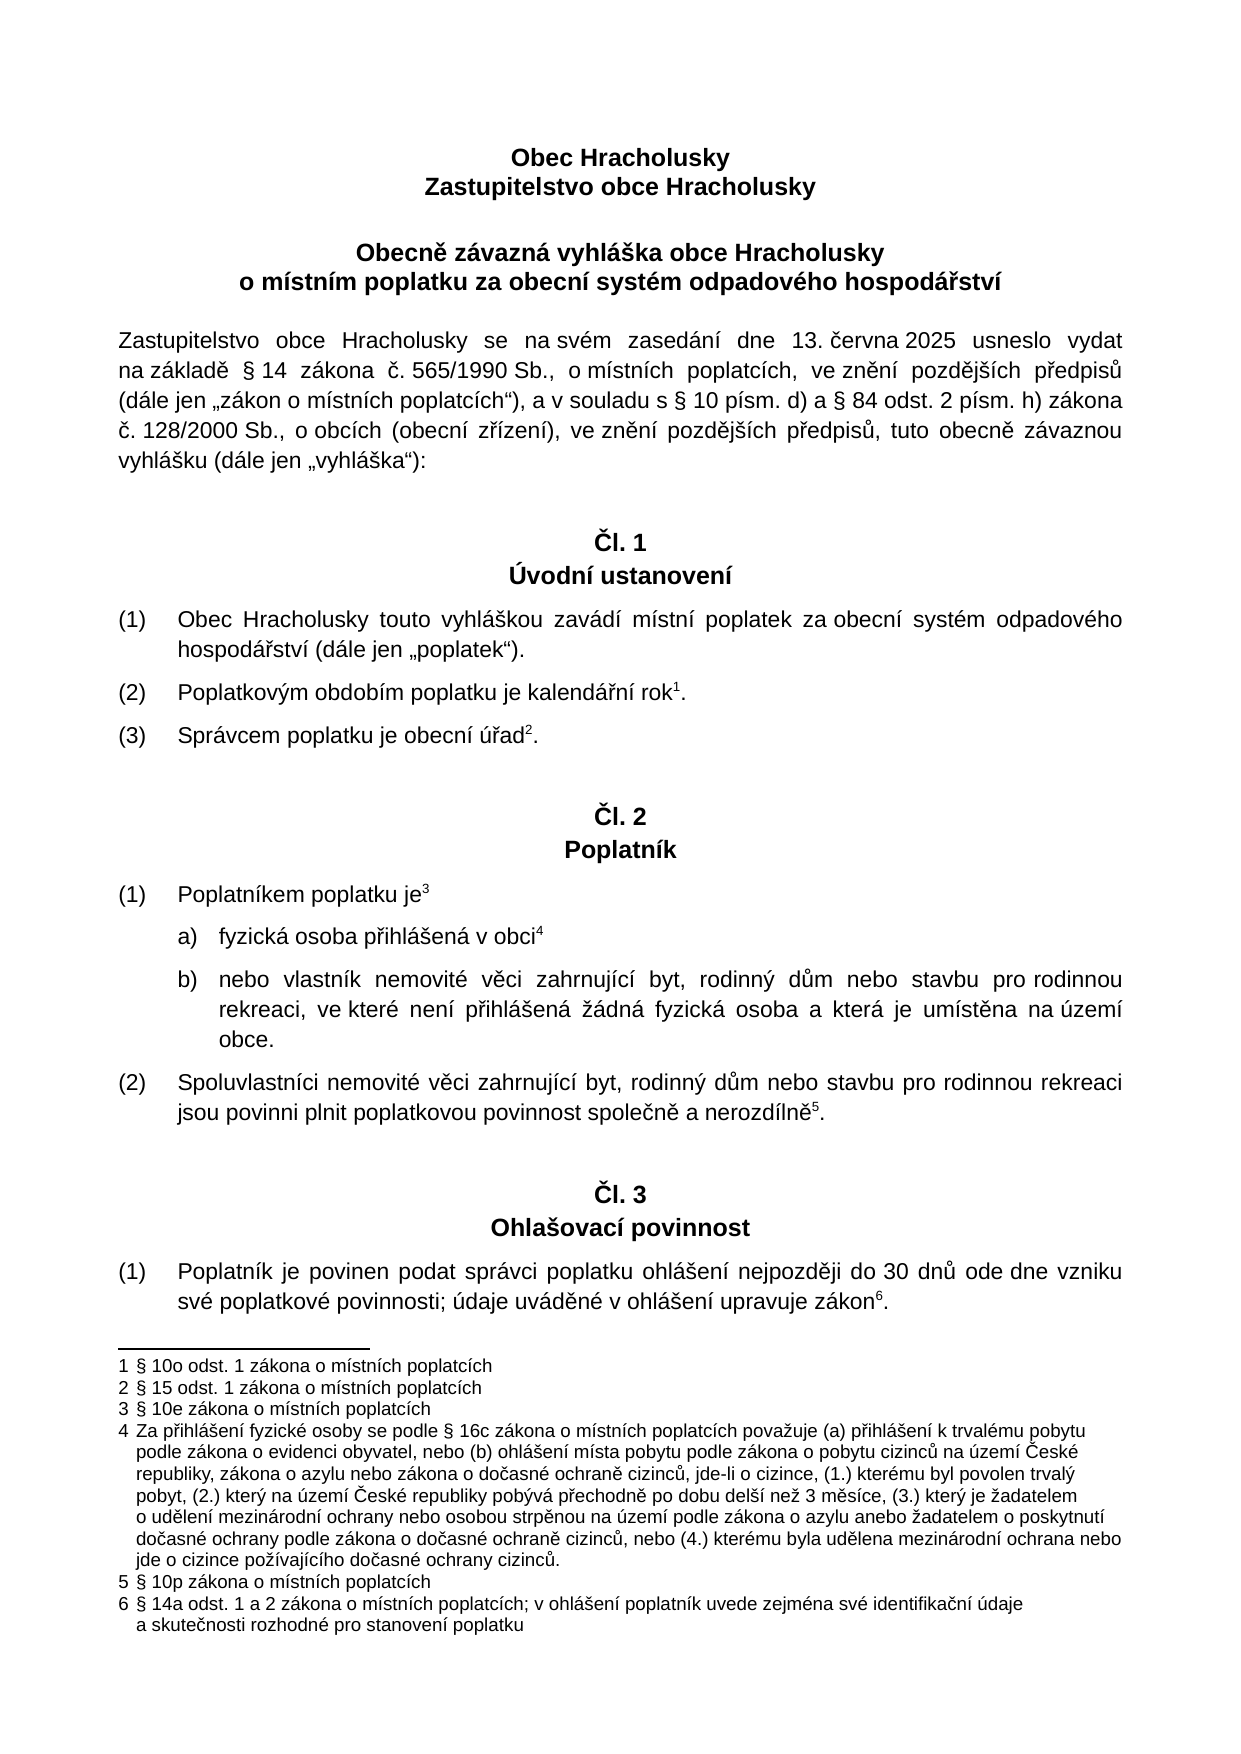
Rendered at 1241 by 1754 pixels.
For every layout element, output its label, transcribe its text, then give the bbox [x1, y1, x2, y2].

list Poplatníkem poplatku je [118, 881, 1122, 907]
subtitle Čl. 1 Úvodní ustanovení [118, 528, 1122, 589]
subtitle Čl. 3 Ohlašovací povinnost [118, 1179, 1122, 1241]
text Zastupitelstvo obce Hracholusky se na svém zasedání dne 13. června 2025 usneslo vydat na základě § 14 zákona č. 565/1990 Sb., o místních poplatcích, ve znění pozdějších předpisů (dále jen „zákon o místních poplatcích“), a v souladu s § 10 písm. d) a § 84 odst. 2 písm. h) zákona č. 128/2000 Sb., o obcích (obecní zřízení), ve znění pozdějších předpisů, tuto obecně závaznou vyhlášku (dále jen „vyhláška“): [118, 327, 1122, 474]
list § 15 odst. 1 zákona o místních poplatcích [118, 1377, 1122, 1398]
list § 14a odst. 1 a 2 zákona o místních poplatcích; v ohlášení poplatník uvede zejména své identifikační údaje a skutečnosti rozhodné pro stanovení poplatku [118, 1592, 1122, 1635]
list Za přihlášení fyzické osoby se podle § 16c zákona o místních poplatcích považuje (a) přihlášení k trvalému pobytu podle zákona o evidenci obyvatel, nebo (b) ohlášení místa pobytu podle zákona o pobytu cizinců na území České republiky, zákona o azylu nebo zákona o dočasné ochraně cizinců, jde-li o cizince, (1.) kterému byl povolen trvalý pobyt, (2.) který na území České republiky pobývá přechodně po dobu delší než 3 měsíce, (3.) který je žadatelem o udělení mezinárodní ochrany nebo osobou strpěnou na území podle zákona o azylu anebo žadatelem o poskytnutí dočasné ochrany podle zákona o dočasné ochraně cizinců, nebo (4.) kterému byla udělena mezinárodní ochrana nebo jde o cizince požívajícího dočasné ochrany cizinců. [118, 1420, 1122, 1571]
subtitle Čl. 2 Poplatník [118, 802, 1122, 864]
subtitle Obecně závazná vyhláška obce Hracholusky o místním poplatku za obecní systém odpadového hospodářství [118, 238, 1122, 295]
list Správcem poplatku je obecní úřad. [118, 722, 1122, 748]
list fyzická osoba přihlášená v obci [177, 923, 1122, 950]
list Spoluvlastníci nemovité věci zahrnující byt, rodinný dům nebo stavbu pro rodinnou rekreaci jsou povinni plnit poplatkovou povinnost společně a nerozdílně. [118, 1069, 1122, 1126]
title Obec Hracholusky Zastupitelstvo obce Hracholusky [118, 143, 1122, 201]
list Poplatkovým obdobím poplatku je kalendářní rok. [118, 679, 1122, 706]
list § 10o odst. 1 zákona o místních poplatcích [118, 1355, 1122, 1377]
list Poplatník je povinen podat správci poplatku ohlášení nejpozději do 30 dnů ode dne vzniku své poplatkové povinnosti; údaje uváděné v ohlášení upravuje zákon. [118, 1258, 1122, 1315]
list § 10p zákona o místních poplatcích [118, 1571, 1122, 1592]
list § 10e zákona o místních poplatcích [118, 1398, 1122, 1420]
list Obec Hracholusky touto vyhláškou zavádí místní poplatek za obecní systém odpadového hospodářství (dále jen „poplatek“). [118, 606, 1122, 663]
list nebo vlastník nemovité věci zahrnující byt, rodinný dům nebo stavbu pro rodinnou rekreaci, ve které není přihlášená žádná fyzická osoba a která je umístěna na území obce. [177, 966, 1122, 1053]
